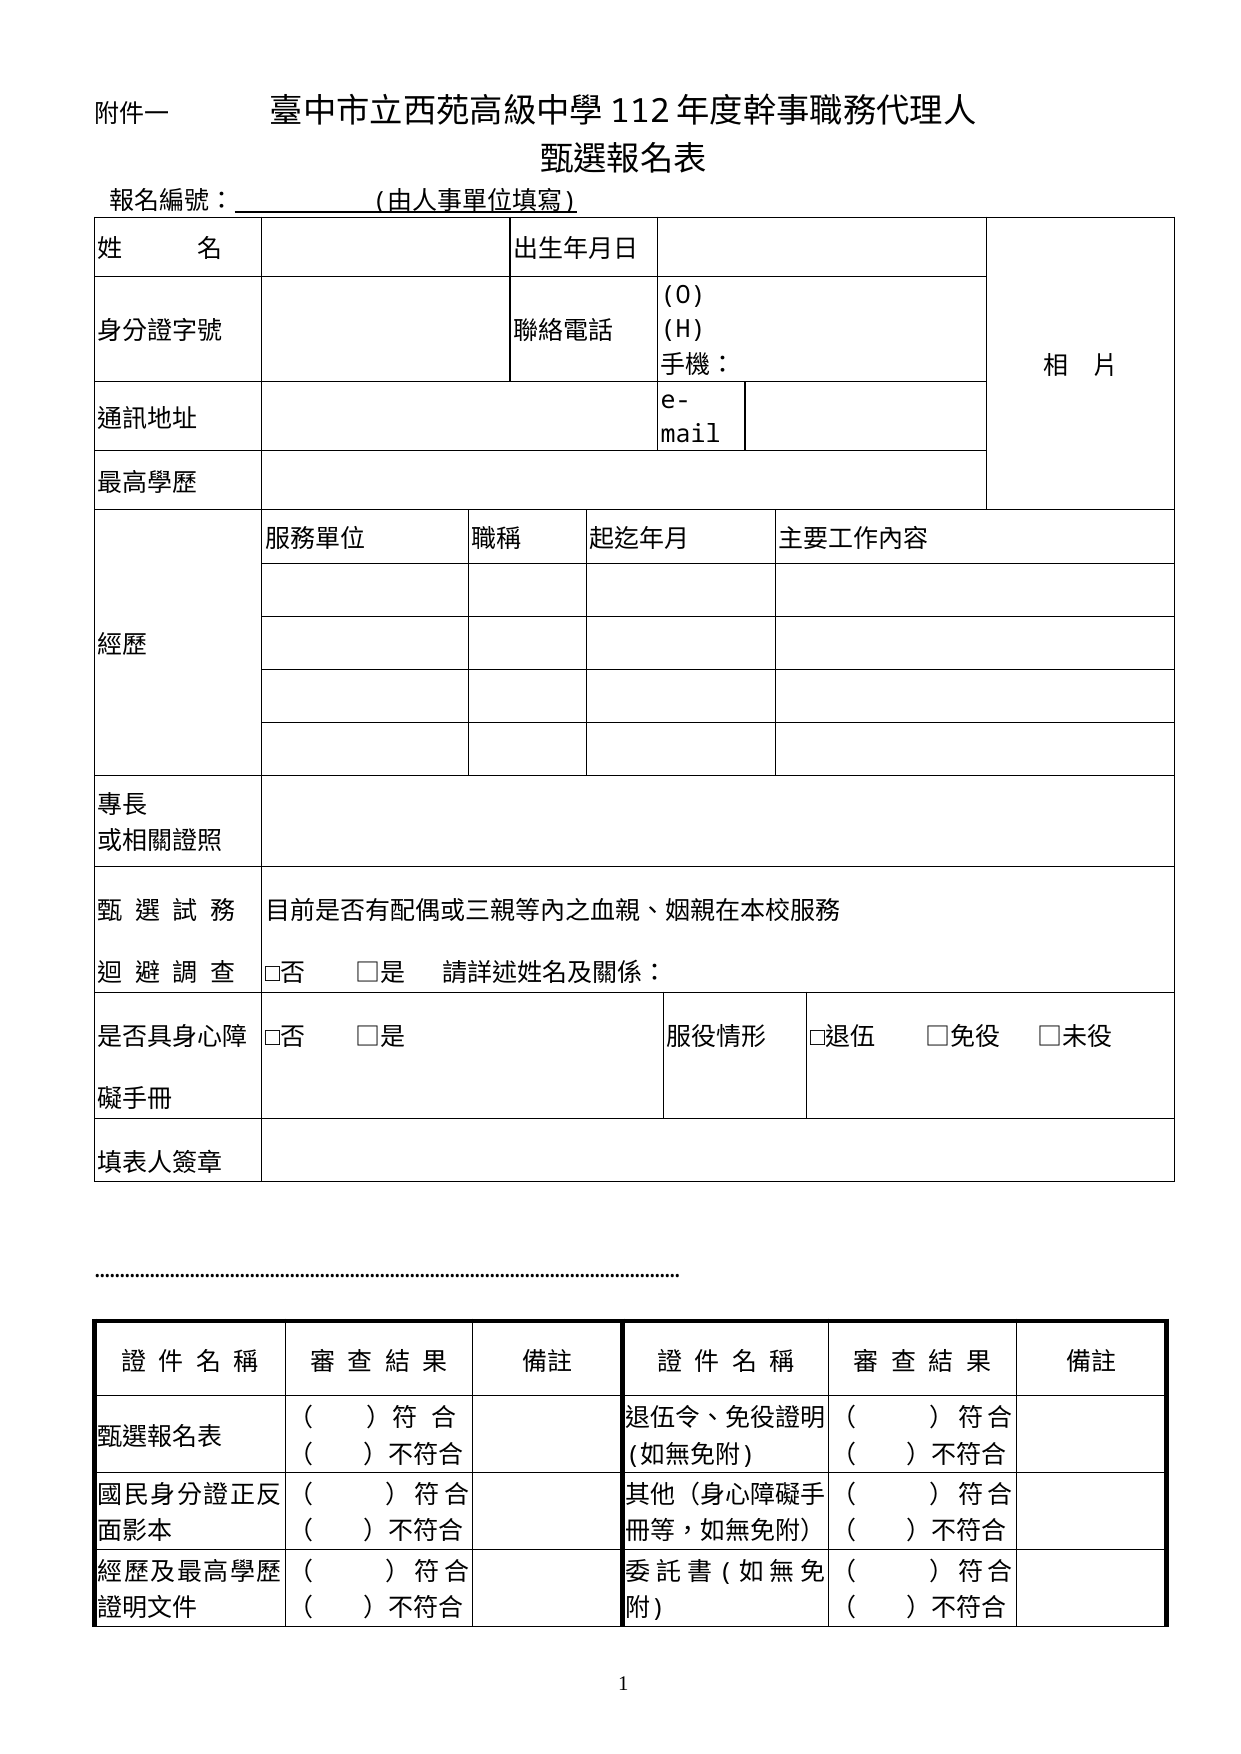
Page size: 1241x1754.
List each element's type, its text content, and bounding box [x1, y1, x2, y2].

table_cell [587, 617, 775, 669]
table_cell 甄 選 試 務 迴 避 調 查 [95, 867, 261, 992]
table_header 審 查 結 果 [829, 1323, 1016, 1395]
table_cell 經歷及最高學歷證明文件 [97, 1550, 285, 1626]
table_cell 委託書(如無免附) [625, 1550, 828, 1626]
table_cell □否 □是 [262, 993, 663, 1118]
table_cell [262, 564, 468, 616]
table_cell （ ）符合 （ ）不符合 [829, 1550, 1016, 1626]
table_cell (O) (H) 手機： [658, 277, 986, 381]
table_cell e-mail [658, 382, 744, 450]
table_cell □退伍 □免役 □未役 [807, 993, 1174, 1118]
table_cell [1017, 1473, 1164, 1549]
table_cell 甄選報名表 [97, 1396, 285, 1472]
table_header 審 查 結 果 [286, 1323, 472, 1395]
table_cell 專長 或相關證照 [95, 776, 261, 866]
table_cell 其他（身心障礙手冊等，如無免附） [625, 1473, 828, 1549]
table_header 證 件 名 稱 [97, 1323, 285, 1395]
table_cell 填表人簽章 [95, 1119, 261, 1181]
table_cell [262, 723, 468, 775]
table_header 出生年月日 [511, 218, 657, 276]
table_cell 起迄年月 [587, 510, 775, 562]
table_cell （ ）符合 （ ）不符合 [829, 1473, 1016, 1549]
text ……………………………………………………………………………………………………… [94, 1216, 1152, 1318]
table_cell [469, 723, 586, 775]
table_cell 通訊地址 [95, 382, 261, 450]
table_cell 職稱 [469, 510, 586, 562]
table_cell 主要工作內容 [776, 510, 1174, 562]
table_cell [776, 670, 1174, 722]
text 報名編號： (由人事單位填寫) [94, 180, 1152, 217]
table_cell 最高學歷 [95, 451, 261, 509]
table_cell [776, 617, 1174, 669]
table_cell [473, 1396, 620, 1472]
table_cell [587, 723, 775, 775]
table_cell 經歷 [95, 510, 261, 775]
table_cell [469, 670, 586, 722]
table_cell 服務單位 [262, 510, 468, 562]
table_header [262, 218, 509, 276]
table_cell [776, 564, 1174, 616]
table_cell 聯絡電話 [511, 277, 657, 381]
table_cell （ ）符合 （ ）不符合 [286, 1550, 472, 1626]
table_header 備註 [473, 1323, 620, 1395]
text 甄選報名表 [94, 132, 1152, 180]
table_cell 是否具身心障 礙手冊 [95, 993, 261, 1118]
table_header 證 件 名 稱 [625, 1323, 828, 1395]
table_cell 退伍令、免役證明 (如無免附) [625, 1396, 828, 1472]
table_header 姓 名 [95, 218, 261, 276]
table_cell [469, 617, 586, 669]
table_cell [262, 451, 986, 509]
table_header 相 片 [987, 218, 1174, 509]
table_cell [473, 1473, 620, 1549]
table_cell （ ）符 合 （ ）不符合 [286, 1396, 472, 1472]
table_cell [473, 1550, 620, 1626]
table_cell [262, 617, 468, 669]
table_cell [1017, 1396, 1164, 1472]
table_cell [587, 670, 775, 722]
table_cell （ ）符合 （ ）不符合 [829, 1396, 1016, 1472]
table_cell [262, 776, 1174, 866]
table_cell [262, 670, 468, 722]
table_header 備註 [1017, 1323, 1164, 1395]
table_cell 身分證字號 [95, 277, 261, 381]
table_cell 服役情形 [664, 993, 806, 1118]
table_cell [1017, 1550, 1164, 1626]
table_cell [746, 382, 986, 450]
table_cell [262, 277, 509, 381]
text 附件一 臺中市立西苑高級中學112年度幹事職務代理人 [94, 84, 1152, 132]
table_cell 國民身分證正反面影本 [97, 1473, 285, 1549]
table_cell 目前是否有配偶或三親等內之血親、姻親在本校服務 □否 □是 請詳述姓名及關係： [262, 867, 1174, 992]
table_cell （ ）符合 （ ）不符合 [286, 1473, 472, 1549]
table_cell [262, 382, 657, 450]
table_cell [469, 564, 586, 616]
table_header [658, 218, 986, 276]
table_cell [587, 564, 775, 616]
table_cell [262, 1119, 1174, 1181]
table_cell [776, 723, 1174, 775]
